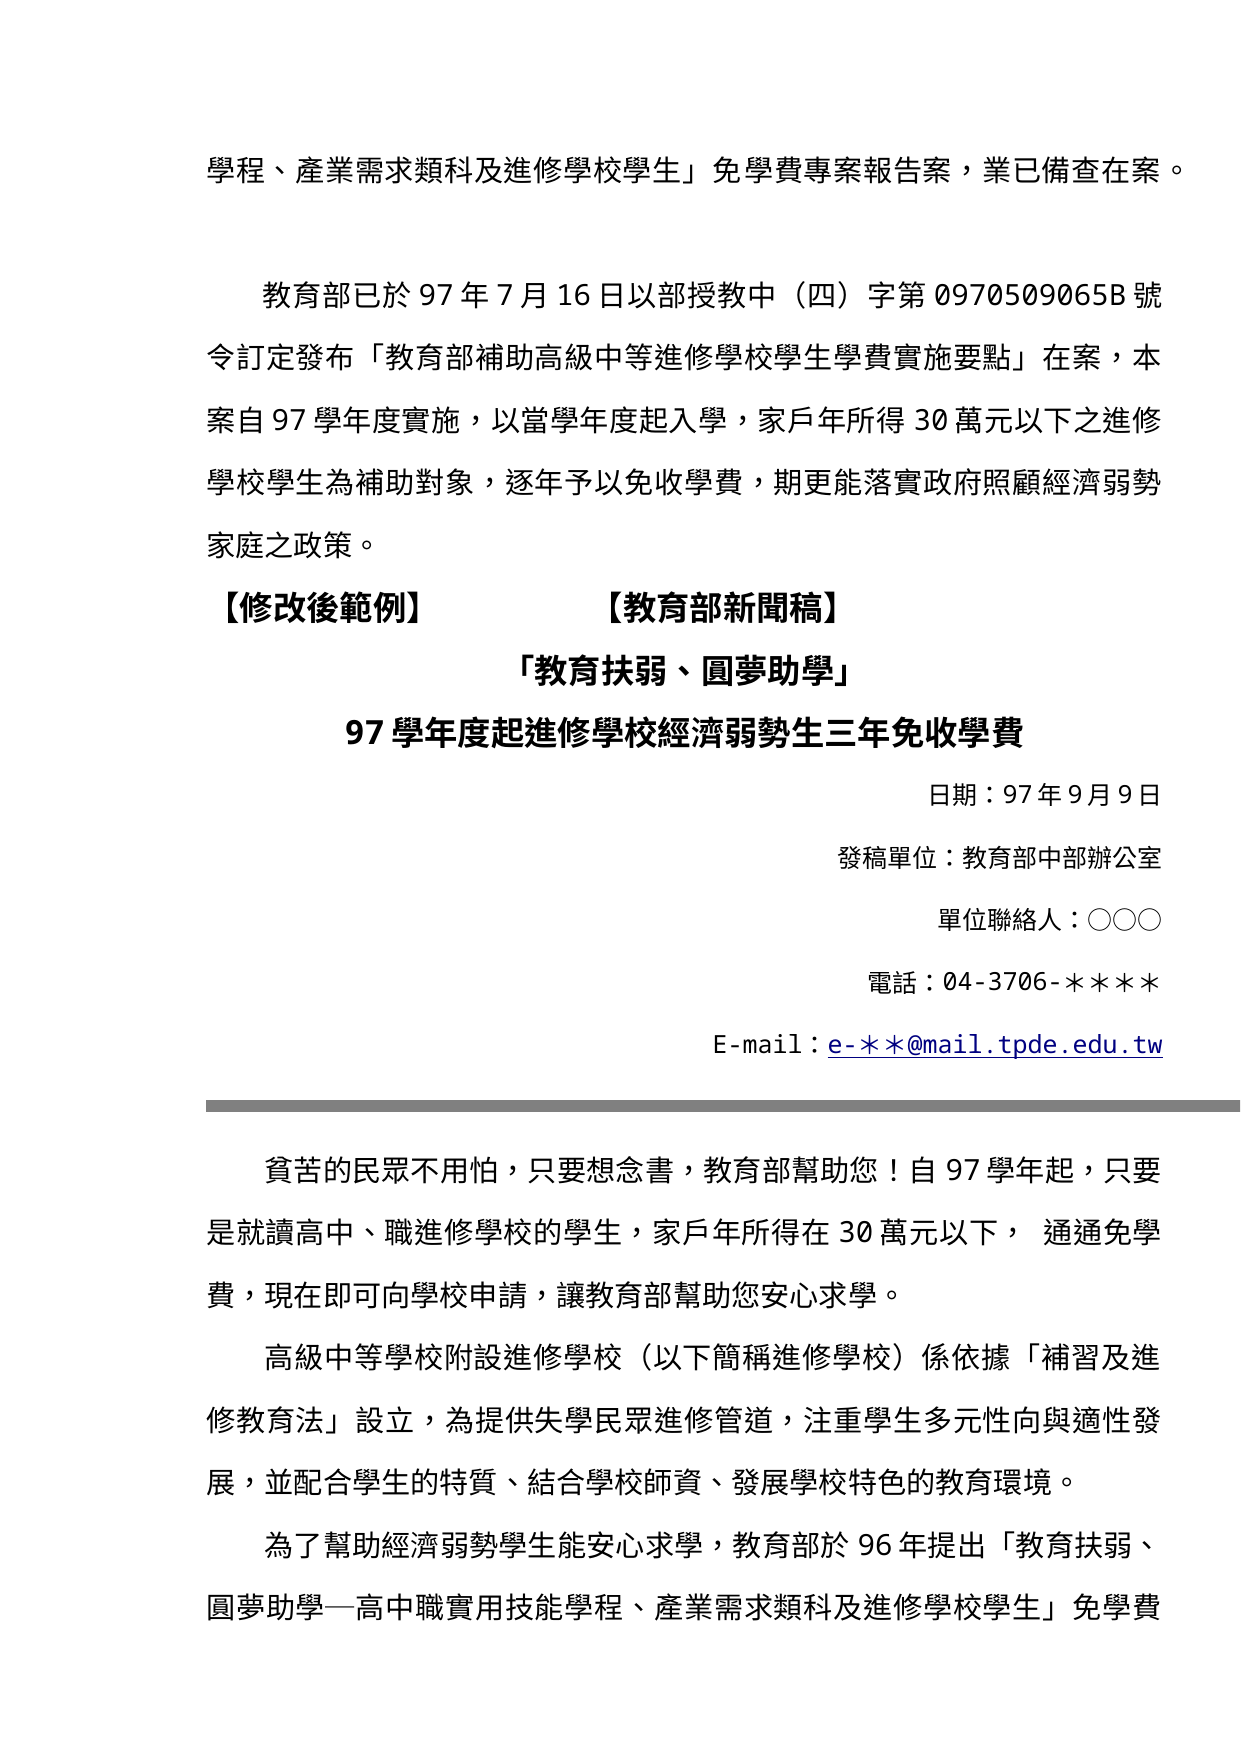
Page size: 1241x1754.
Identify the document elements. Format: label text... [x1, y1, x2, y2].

text 單位聯絡人：○○○ [206, 877, 1162, 939]
text 貧苦的民眾不用怕，只要想念書，教育部幫助您！自97學年起，只要是就讀高中、職進修學校的學生，家戶年所得在30萬元以下， 通通免學費，現在即可向學校申請，讓教育部幫助您安心求學。 [206, 1127, 1162, 1314]
text 電話：04-3706-＊＊＊＊ [206, 939, 1162, 1002]
text E-mail：e-＊＊@mail.tpde.edu.tw [206, 1002, 1162, 1064]
text 為了幫助經濟弱勢學生能安心求學，教育部於96年提出「教育扶弱、圓夢助學─高中職實用技能學程、產業需求類科及進修學校學生」免學費 [206, 1502, 1162, 1627]
text 【修改後範例】 【教育部新聞稿】 [206, 564, 1162, 627]
text 現行進修學校，公立學校學費每生每學期需負擔3,700元、私立學校學費每生每學期約需負擔2萬810元，為確實弭平公私立學校學費差距，教育部自96學年度起，就讀私立進修學校可依「教育部補助設籍臺灣省或金門馬祖地區之學生就讀私立高級中等學校學雜費實施要點」規定，逐年實施家戶年所得30萬元以下之經濟弱勢學生，每學期加額補助1萬2,000元，連同原補助就讀私校之5,000元，總補助1萬7,000元。為減輕經濟弱勢家庭負擔，教育部研提「教育扶弱、圓夢助學─高中職實用技能學程、產業需求類科及進修學校學生」免學費專案報告案，已將公私立高級中等進修學校學生納為實施對象，案經行政院96年12月5日第3069次會議審議通過，復以行政院秘書長96年12月11日院臺教字第0960095278函通知教育部所提「教育扶弱、圓夢助學─高中職實用技能學程、產業需求類科及進修學校學生」免學費專案報告案，業已備查在案。 教育部已於97年7月16日以部授教中（四）字第0970509065B號令訂定發布「教育部補助高級中等進修學校學生學費實施要點」在案，本案自97學年度實施，以當學年度起入學，家戶年所得30萬元以下之進修學校學生為補助對象，逐年予以免收學費，期更能落實政府照顧經濟弱勢家庭之政策。 [206, 127, 1162, 564]
text 高級中等學校附設進修學校（以下簡稱進修學校）係依據「補習及進修教育法」設立，為提供失學民眾進修管道，注重學生多元性向與適性發展，並配合學生的特質、結合學校師資、發展學校特色的教育環境。 [206, 1314, 1162, 1502]
text 「教育扶弱、圓夢助學」 [206, 627, 1162, 689]
text 日期：97年9月9日 [206, 752, 1162, 814]
text 97學年度起進修學校經濟弱勢生三年免收學費 [206, 689, 1162, 752]
text 發稿單位：教育部中部辦公室 [206, 814, 1162, 877]
